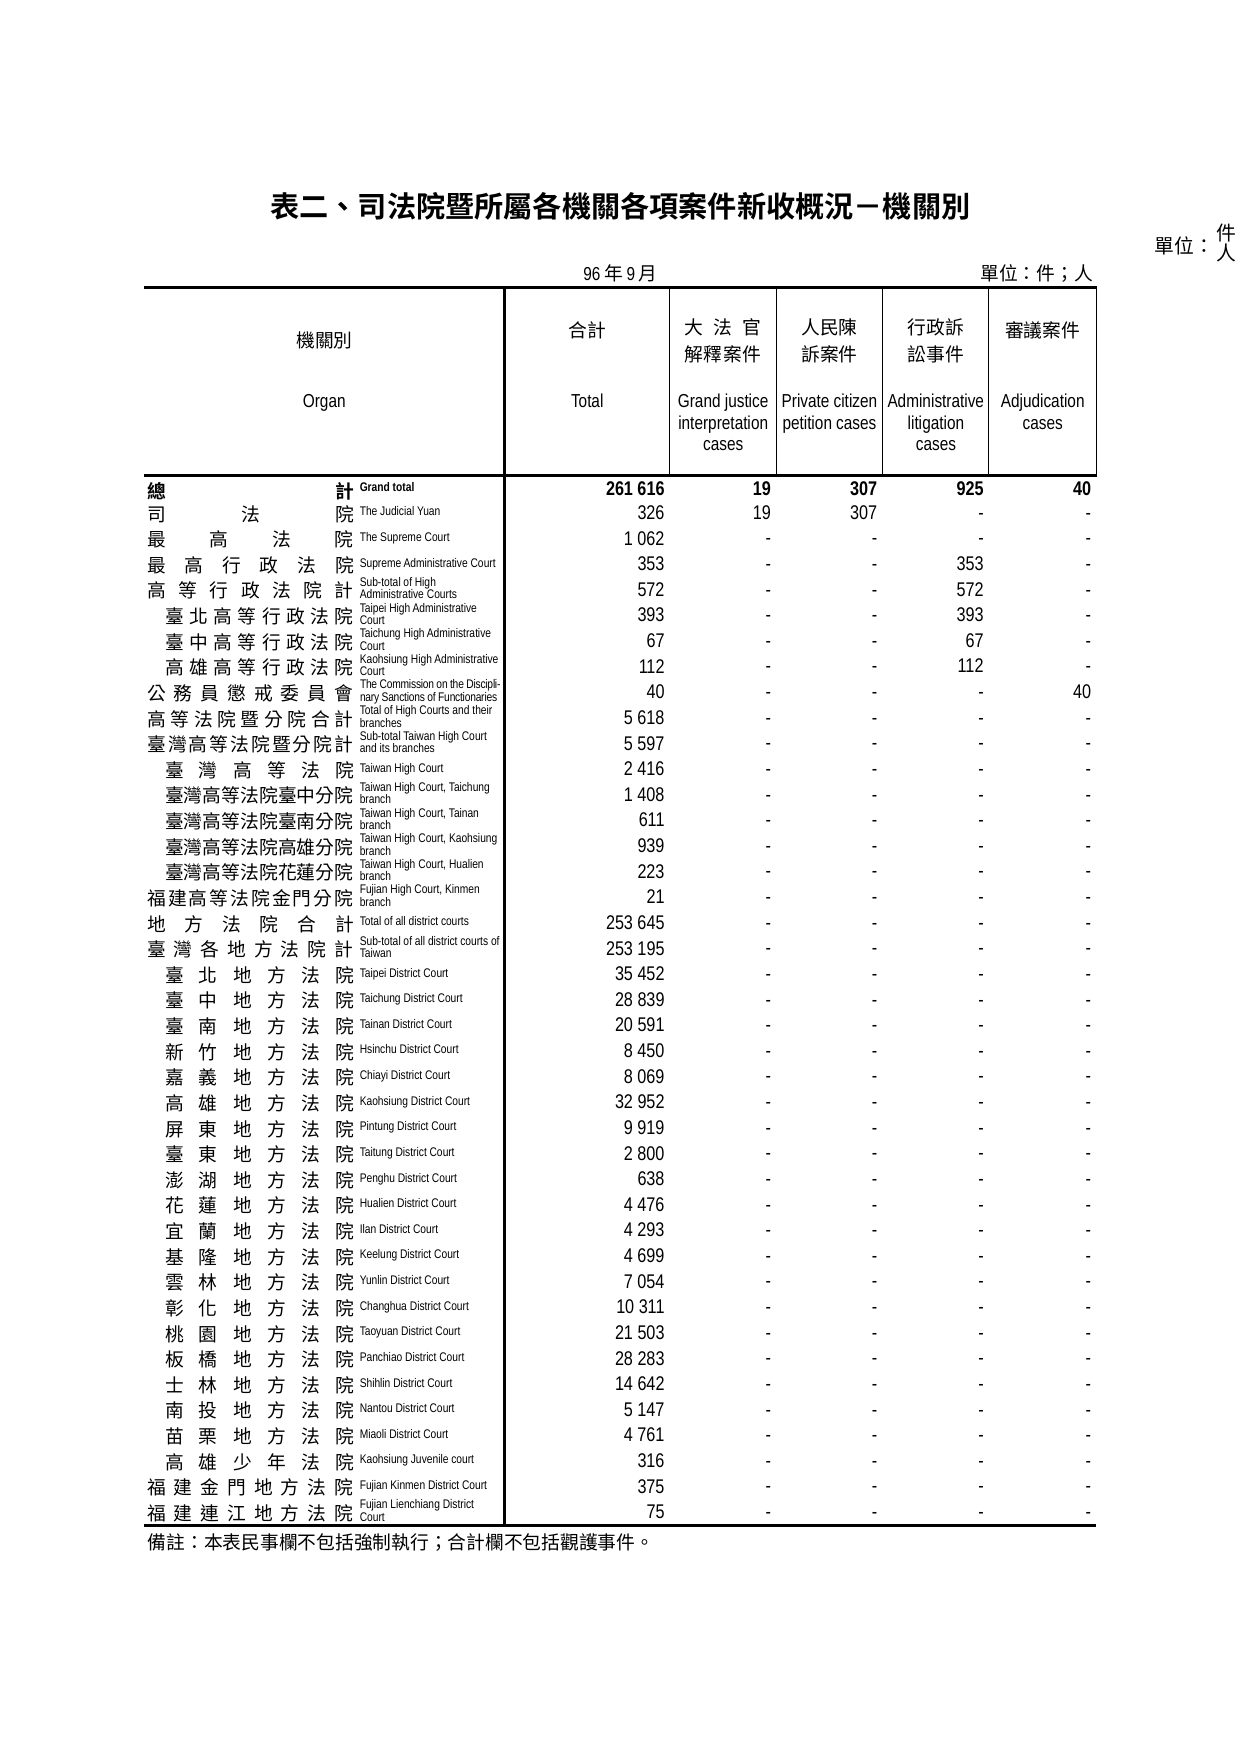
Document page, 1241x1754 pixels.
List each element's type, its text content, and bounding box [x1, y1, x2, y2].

table_cell 澎湖地方法院 [144, 1165, 357, 1191]
table_cell - [670, 550, 776, 576]
table_cell - [776, 1063, 882, 1088]
table_cell 臺中地方法院 [144, 986, 357, 1012]
table_cell 臺北地方法院 [144, 960, 357, 986]
table_cell 611 [506, 807, 670, 832]
table_cell Adjudication cases [989, 390, 1096, 473]
table_cell - [989, 1268, 1096, 1293]
table_cell - [989, 858, 1096, 883]
table_cell - [883, 1370, 989, 1396]
table_cell - [670, 858, 776, 883]
table_cell 572 [506, 576, 670, 602]
table_cell - [883, 1447, 989, 1473]
table_cell - [883, 1242, 989, 1268]
table_cell - [776, 1499, 882, 1524]
table_cell 4 699 [506, 1242, 670, 1268]
table_cell - [989, 1114, 1096, 1140]
table_cell 20 591 [506, 1012, 670, 1037]
table_cell - [989, 1191, 1096, 1217]
table_cell 40 [989, 477, 1096, 499]
table_cell 花蓮地方法院 [144, 1191, 357, 1217]
table_cell - [776, 627, 882, 653]
table_cell Panchiao District Court [357, 1345, 503, 1370]
table_cell 苗栗地方法院 [144, 1422, 357, 1447]
table_cell - [776, 1165, 882, 1191]
table_cell 福建高等法院金門分院 [144, 884, 357, 909]
table_cell Fujian Lienchiang District Court [357, 1499, 503, 1524]
table_cell 臺灣高等法院高雄分院 [144, 832, 357, 858]
table_cell - [776, 602, 882, 627]
table_cell 253 645 [506, 909, 670, 935]
table_cell - [883, 730, 989, 755]
table_cell - [883, 1294, 989, 1319]
table_cell Total [506, 390, 669, 473]
table_cell - [883, 1140, 989, 1165]
table_cell 572 [883, 576, 989, 602]
table_cell - [883, 858, 989, 883]
table_cell 最高法院 [144, 525, 357, 550]
table_cell - [883, 781, 989, 807]
table_cell - [989, 602, 1096, 627]
table_cell 925 [883, 477, 989, 499]
table_cell - [989, 781, 1096, 807]
table_cell - [670, 1294, 776, 1319]
table_cell - [883, 1037, 989, 1063]
table_cell - [989, 550, 1096, 576]
table_cell - [670, 960, 776, 986]
table_cell - [776, 884, 882, 909]
table_cell - [989, 627, 1096, 653]
table_cell 屏東地方法院 [144, 1114, 357, 1140]
table_cell Pintung District Court [357, 1114, 503, 1140]
table_cell 最高行政法院 [144, 550, 357, 576]
table_cell - [989, 884, 1096, 909]
table_cell 21 [506, 884, 670, 909]
table_cell Total of all district courts [357, 909, 503, 935]
table_cell 67 [883, 627, 989, 653]
table_cell 8 450 [506, 1037, 670, 1063]
table_cell - [670, 755, 776, 781]
table_cell Chiayi District Court [357, 1063, 503, 1088]
table_cell 高雄地方法院 [144, 1089, 357, 1114]
table_cell - [670, 1217, 776, 1242]
table_cell - [776, 1114, 882, 1140]
table_cell - [670, 1037, 776, 1063]
table_cell 307 [776, 499, 882, 525]
table_cell 32 952 [506, 1089, 670, 1114]
table_cell 353 [506, 550, 670, 576]
table_cell - [776, 909, 882, 935]
table_cell 高等行政法院計 [144, 576, 357, 602]
table_cell 臺灣高等法院臺南分院 [144, 807, 357, 832]
table_cell - [989, 525, 1096, 550]
table_cell 307 [776, 477, 882, 499]
table_cell - [989, 1294, 1096, 1319]
table_cell - [670, 781, 776, 807]
table_cell - [883, 986, 989, 1012]
table_cell 14 642 [506, 1370, 670, 1396]
table_cell - [670, 679, 776, 704]
table_cell - [670, 909, 776, 935]
table_cell 67 [506, 627, 670, 653]
table_cell - [776, 1345, 882, 1370]
table_cell - [883, 679, 989, 704]
table_cell - [989, 653, 1096, 678]
table_header 大法官 解釋案件 [670, 289, 776, 390]
table_cell - [776, 960, 882, 986]
table_cell 福建金門地方法院 [144, 1473, 357, 1498]
table_cell - [670, 1242, 776, 1268]
table_cell 353 [883, 550, 989, 576]
table_cell - [776, 679, 882, 704]
table_cell 223 [506, 858, 670, 883]
table_cell - [670, 1089, 776, 1114]
table_cell 638 [506, 1165, 670, 1191]
table_cell - [989, 499, 1096, 525]
table_cell Organ [144, 390, 503, 473]
table_cell The Supreme Court [357, 525, 503, 550]
table_cell 臺東地方法院 [144, 1140, 357, 1165]
table_cell - [670, 1447, 776, 1473]
table_cell 75 [506, 1499, 670, 1524]
table_cell 393 [883, 602, 989, 627]
table_cell - [989, 1217, 1096, 1242]
table_cell - [989, 1063, 1096, 1088]
table_cell Taiwan High Court, Taichung branch [357, 781, 503, 807]
table_cell - [670, 1345, 776, 1370]
table_cell Ilan District Court [357, 1217, 503, 1242]
table_cell Taipei District Court [357, 960, 503, 986]
table_cell Taichung High Administrative Court [357, 627, 503, 653]
table_cell 南投地方法院 [144, 1396, 357, 1422]
table_cell Taitung District Court [357, 1140, 503, 1165]
table_cell Grand justice interpretation cases [670, 390, 776, 473]
table_cell - [776, 730, 882, 755]
table_cell 4 476 [506, 1191, 670, 1217]
table_cell 21 503 [506, 1319, 670, 1345]
table_cell 28 839 [506, 986, 670, 1012]
table_cell - [989, 1037, 1096, 1063]
table_cell - [776, 1191, 882, 1217]
table_cell 316 [506, 1447, 670, 1473]
table_cell 地方法院合計 [144, 909, 357, 935]
table_cell - [776, 1447, 882, 1473]
table_cell Taiwan High Court, Hualien branch [357, 858, 503, 883]
table_cell - [989, 960, 1096, 986]
table_cell Sub-total Taiwan High Court and its branches [357, 730, 503, 755]
table_cell 112 [506, 653, 670, 678]
table_cell 宜蘭地方法院 [144, 1217, 357, 1242]
table_cell - [883, 704, 989, 730]
table_cell - [670, 832, 776, 858]
table_cell Private citizen petition cases [777, 390, 882, 473]
table_cell Supreme Administrative Court [357, 550, 503, 576]
table_cell 19 [670, 477, 776, 499]
table_cell - [883, 960, 989, 986]
table_cell 4 293 [506, 1217, 670, 1242]
table_cell - [883, 1396, 989, 1422]
table_cell - [670, 1140, 776, 1165]
table_cell Miaoli District Court [357, 1422, 503, 1447]
table_cell 35 452 [506, 960, 670, 986]
table_cell The Commission on the Discipli- nary Sanctions of Functionaries [357, 679, 503, 704]
table_cell - [776, 1242, 882, 1268]
table_cell Fujian Kinmen District Court [357, 1473, 503, 1498]
table_cell Yunlin District Court [357, 1268, 503, 1293]
table_cell - [776, 1037, 882, 1063]
table_cell - [883, 1191, 989, 1217]
table_cell 嘉義地方法院 [144, 1063, 357, 1088]
table_cell 326 [506, 499, 670, 525]
table_cell 臺灣高等法院臺中分院 [144, 781, 357, 807]
table_cell - [883, 935, 989, 960]
table_cell Grand total [357, 477, 503, 499]
table_cell 臺南地方法院 [144, 1012, 357, 1037]
table_cell 臺灣各地方法院計 [144, 935, 357, 960]
table_cell - [989, 1319, 1096, 1345]
table_cell - [989, 1473, 1096, 1498]
table_cell - [776, 1294, 882, 1319]
table_cell - [883, 1217, 989, 1242]
table_cell - [989, 1012, 1096, 1037]
table_cell - [989, 755, 1096, 781]
table_cell - [776, 525, 882, 550]
table_cell 臺中高等行政法院 [144, 627, 357, 653]
table_cell - [883, 1499, 989, 1524]
table_cell - [883, 525, 989, 550]
table_cell - [670, 627, 776, 653]
table_cell The Judicial Yuan [357, 499, 503, 525]
table_cell - [883, 1012, 989, 1037]
table_cell - [776, 1012, 882, 1037]
table_cell Fujian High Court, Kinmen branch [357, 884, 503, 909]
table_cell Kaohsiung Juvenile court [357, 1447, 503, 1473]
table_cell 5 597 [506, 730, 670, 755]
table_cell - [776, 1268, 882, 1293]
table_cell Sub-total of all district courts of Taiwan [357, 935, 503, 960]
table_cell - [989, 1447, 1096, 1473]
table_cell - [670, 525, 776, 550]
table_cell - [670, 704, 776, 730]
table_cell 5 618 [506, 704, 670, 730]
table_cell Hualien District Court [357, 1191, 503, 1217]
table_cell - [776, 832, 882, 858]
table_cell - [670, 1012, 776, 1037]
table_cell - [989, 1370, 1096, 1396]
text 表二、司法院暨所屬各機關各項案件新收概況－機關別 [148, 183, 1092, 225]
table_cell - [670, 935, 776, 960]
table_cell Taoyuan District Court [357, 1319, 503, 1345]
table_cell Shihlin District Court [357, 1370, 503, 1396]
table_cell 7 054 [506, 1268, 670, 1293]
table_cell - [776, 576, 882, 602]
table_cell Taiwan High Court [357, 755, 503, 781]
table_cell 2 800 [506, 1140, 670, 1165]
table_cell Total of High Courts and their branches [357, 704, 503, 730]
table_cell - [670, 1165, 776, 1191]
table_cell - [670, 730, 776, 755]
table_cell - [670, 807, 776, 832]
table_cell - [776, 653, 882, 678]
table_cell 112 [883, 653, 989, 678]
table_cell 939 [506, 832, 670, 858]
table_cell Taiwan High Court, Tainan branch [357, 807, 503, 832]
table_cell 28 283 [506, 1345, 670, 1370]
table_header 機關別 [144, 289, 503, 390]
table_cell 臺灣高等法院 [144, 755, 357, 781]
table_cell 雲林地方法院 [144, 1268, 357, 1293]
table_cell - [776, 1370, 882, 1396]
table_cell - [989, 1242, 1096, 1268]
table_cell 高等法院暨分院合計 [144, 704, 357, 730]
table_cell Hsinchu District Court [357, 1037, 503, 1063]
table_cell - [670, 653, 776, 678]
table_header 審議案件 [989, 289, 1096, 390]
table_cell - [989, 1140, 1096, 1165]
table_cell 板橋地方法院 [144, 1345, 357, 1370]
table_cell - [670, 884, 776, 909]
table_cell - [776, 1396, 882, 1422]
table_cell 40 [506, 679, 670, 704]
table_cell - [670, 576, 776, 602]
table_cell 士林地方法院 [144, 1370, 357, 1396]
table_cell - [883, 1063, 989, 1088]
table_cell - [776, 1473, 882, 1498]
table_cell - [670, 1268, 776, 1293]
table_cell - [776, 704, 882, 730]
table_cell Penghu District Court [357, 1165, 503, 1191]
table_cell Taipei High Administrative Court [357, 602, 503, 627]
table_cell - [883, 832, 989, 858]
table_cell - [776, 1217, 882, 1242]
table_cell 8 069 [506, 1063, 670, 1088]
table_cell 臺北高等行政法院 [144, 602, 357, 627]
table_cell Sub-total of High Administrative Courts [357, 576, 503, 602]
table_cell Keelung District Court [357, 1242, 503, 1268]
table_cell - [883, 1319, 989, 1345]
table_cell - [883, 1089, 989, 1114]
table_cell - [883, 499, 989, 525]
table_cell - [989, 730, 1096, 755]
table_cell 高雄高等行政法院 [144, 653, 357, 678]
table_cell - [670, 986, 776, 1012]
table_cell - [883, 755, 989, 781]
table_cell - [989, 576, 1096, 602]
table_cell - [776, 1319, 882, 1345]
table_cell 彰化地方法院 [144, 1294, 357, 1319]
table_cell - [776, 1089, 882, 1114]
table_cell 桃園地方法院 [144, 1319, 357, 1345]
table_header 人民陳 訴案件 [777, 289, 882, 390]
table_cell - [989, 1422, 1096, 1447]
table_header 行政訴 訟事件 [883, 289, 988, 390]
table_cell - [989, 1499, 1096, 1524]
table_cell - [776, 781, 882, 807]
table_cell - [670, 1370, 776, 1396]
table_cell - [989, 1165, 1096, 1191]
table_cell 375 [506, 1473, 670, 1498]
table_cell 公務員懲戒委員會 [144, 679, 357, 704]
table_cell - [776, 755, 882, 781]
table_cell 9 919 [506, 1114, 670, 1140]
table_cell Taiwan High Court, Kaohsiung branch [357, 832, 503, 858]
table_cell 2 416 [506, 755, 670, 781]
table_cell 5 147 [506, 1396, 670, 1422]
table_cell - [989, 935, 1096, 960]
table_cell - [883, 1422, 989, 1447]
table_cell - [670, 1396, 776, 1422]
text 備註：本表民事欄不包括強制執行；合計欄不包括觀護事件。 [148, 1527, 1092, 1554]
table_cell - [883, 807, 989, 832]
table_cell - [670, 1319, 776, 1345]
table_cell Nantou District Court [357, 1396, 503, 1422]
table_cell - [776, 858, 882, 883]
table_cell - [776, 550, 882, 576]
table_cell Administrative litigation cases [883, 390, 988, 473]
table_header 合計 [506, 289, 669, 390]
table_cell 19 [670, 499, 776, 525]
table_cell 基隆地方法院 [144, 1242, 357, 1268]
table_cell - [670, 1114, 776, 1140]
text 96年9月 單位：件；人 [148, 259, 1092, 286]
table_cell - [989, 1345, 1096, 1370]
table_cell - [989, 1396, 1096, 1422]
table_cell - [883, 1268, 989, 1293]
table_cell 高雄少年法院 [144, 1447, 357, 1473]
table_cell 253 195 [506, 935, 670, 960]
table_cell Taichung District Court [357, 986, 503, 1012]
table_cell 新竹地方法院 [144, 1037, 357, 1063]
table_cell 福建連江地方法院 [144, 1499, 357, 1524]
table_cell - [670, 1473, 776, 1498]
table_cell 臺灣高等法院花蓮分院 [144, 858, 357, 883]
table_cell Changhua District Court [357, 1294, 503, 1319]
table_cell - [776, 935, 882, 960]
table_cell - [989, 832, 1096, 858]
table_cell - [776, 1422, 882, 1447]
table_cell - [776, 1140, 882, 1165]
table_cell - [989, 909, 1096, 935]
table_cell 393 [506, 602, 670, 627]
table_cell 40 [989, 679, 1096, 704]
table_cell 4 761 [506, 1422, 670, 1447]
table_cell - [989, 1089, 1096, 1114]
table_cell Tainan District Court [357, 1012, 503, 1037]
table_cell 261 616 [506, 477, 670, 499]
table_cell 總計 [144, 477, 357, 499]
table_cell 10 311 [506, 1294, 670, 1319]
table_cell - [776, 807, 882, 832]
table_cell - [670, 1422, 776, 1447]
table_cell - [670, 1191, 776, 1217]
table_cell - [670, 602, 776, 627]
table_cell - [883, 1165, 989, 1191]
table_cell Kaohsiung District Court [357, 1089, 503, 1114]
table_cell - [989, 986, 1096, 1012]
table_cell - [989, 704, 1096, 730]
table_cell 1 408 [506, 781, 670, 807]
table_cell - [883, 1473, 989, 1498]
table_cell Kaohsiung High Administrative Court [357, 653, 503, 678]
table_cell - [670, 1063, 776, 1088]
table_cell - [883, 909, 989, 935]
table_cell 臺灣高等法院暨分院計 [144, 730, 357, 755]
table_cell 司法院 [144, 499, 357, 525]
table_cell - [776, 986, 882, 1012]
table_cell - [883, 884, 989, 909]
table_cell - [883, 1114, 989, 1140]
table_cell - [670, 1499, 776, 1524]
table_cell 1 062 [506, 525, 670, 550]
table_cell - [883, 1345, 989, 1370]
table_cell - [989, 807, 1096, 832]
